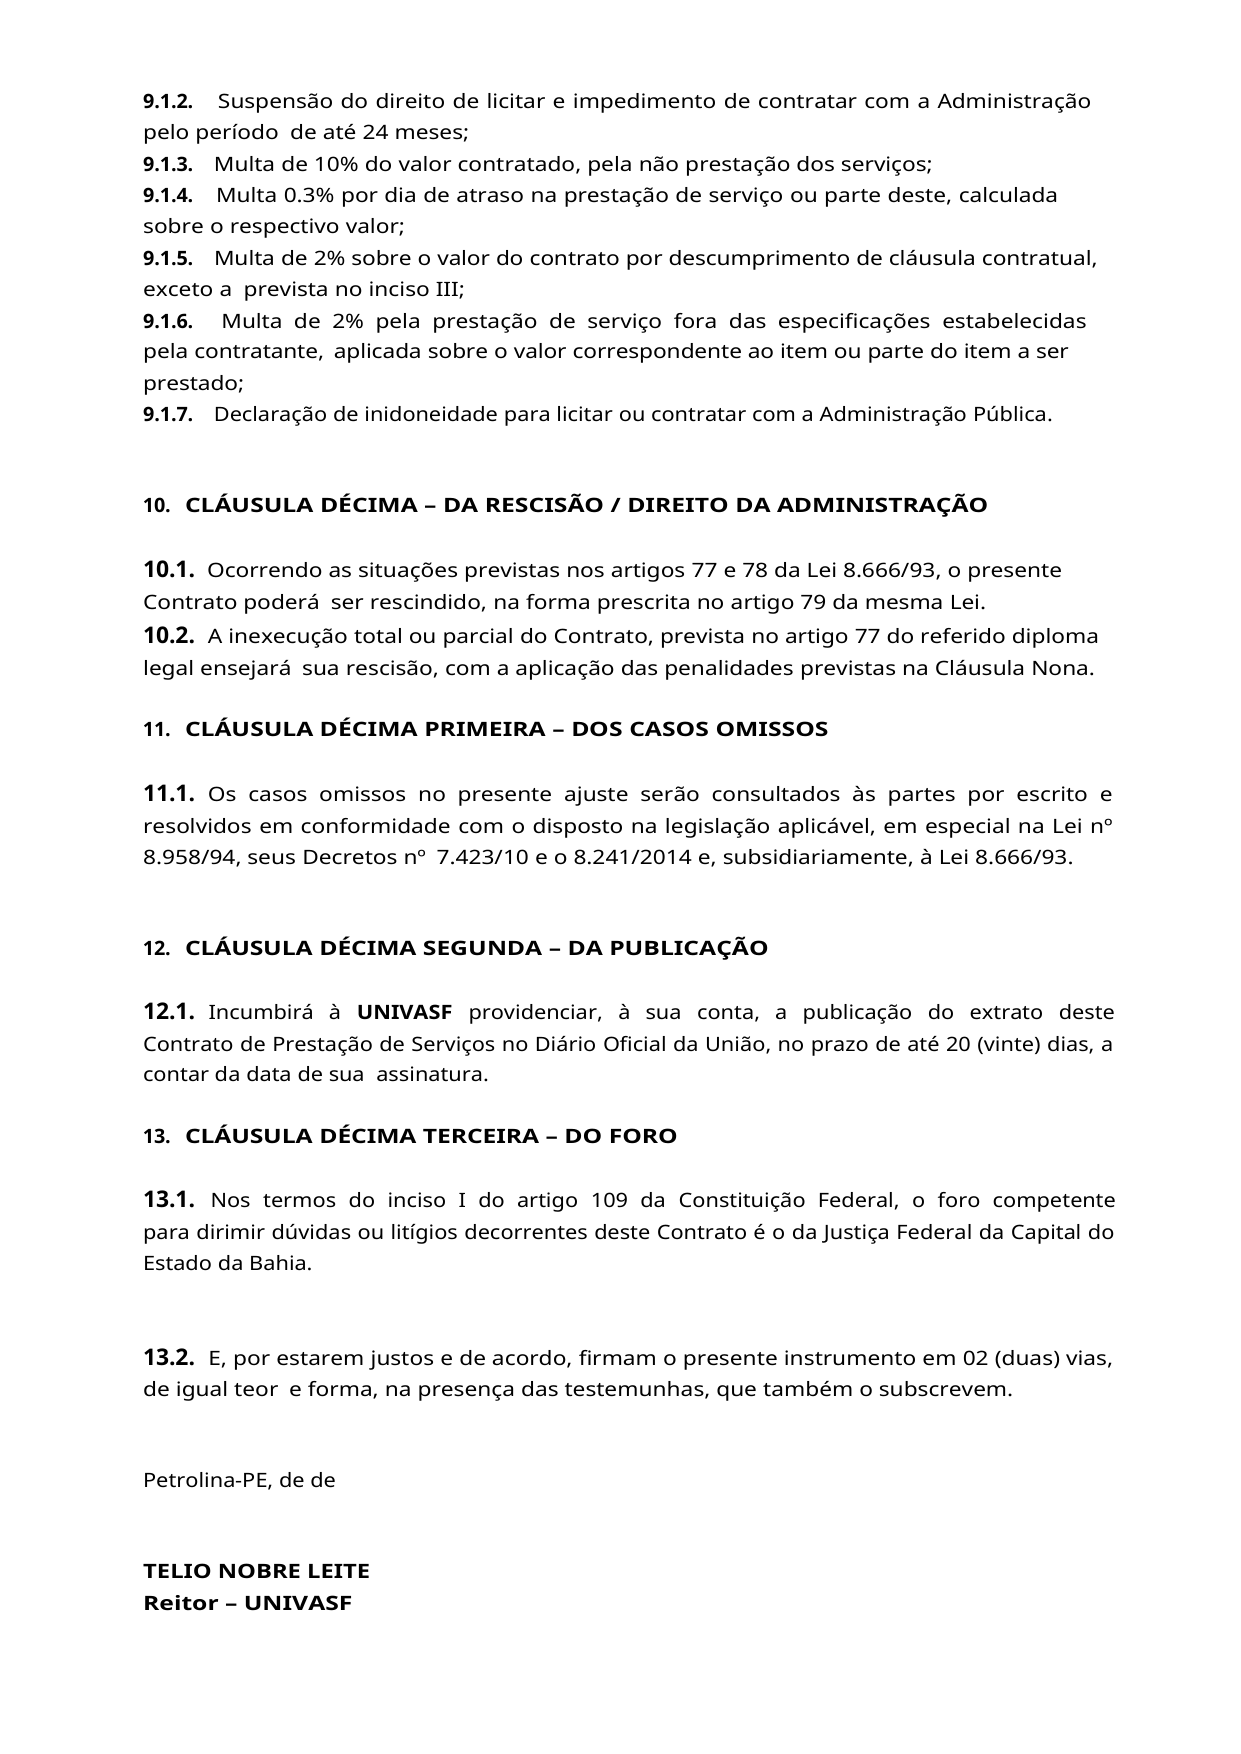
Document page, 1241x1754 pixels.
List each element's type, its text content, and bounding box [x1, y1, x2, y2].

list Multa 0.3% por dia de atraso na prestação de serviço ou parte deste, calculada sobre o respectivo valor; [143, 181, 1114, 239]
list Nos termos do inciso I do artigo 109 da Constituição Federal, o foro competente para dirimir dúvidas ou litígios decorrentes deste Contrato é o da Justiça Federal da Capital do Estado da Bahia. [143, 1183, 1116, 1276]
subtitle CLÁUSULA DÉCIMA SEGUNDA – DA PUBLICAÇÃO [143, 934, 1128, 961]
subtitle TELIO NOBRE LEITE [143, 1557, 1128, 1584]
list Incumbirá à UNIVASF providenciar, à sua conta, a publicação do extrato deste Contrato de Prestação de Serviços no Diário Oficial da União, no prazo de até 20 (vinte) dias, a contar da data de sua assinatura. [143, 994, 1115, 1088]
list Multa de 2% sobre o valor do contrato por descumprimento de cláusula contratual, exceto a prevista no inciso III; [143, 244, 1115, 302]
list Ocorrendo as situações previstas nos artigos 77 e 78 da Lei 8.666/93, o presente Contrato poderá ser rescindido, na forma prescrita no artigo 79 da mesma Lei. [143, 553, 1114, 615]
list Os casos omissos no presente ajuste serão consultados às partes por escrito e resolvidos em conformidade com o disposto na legislação aplicável, em especial na Lei nº 8.958/94, seus Decretos nº 7.423/10 e o 8.241/2014 e, subsidiariamente, à Lei 8.666/93. [143, 777, 1115, 870]
list E, por estarem justos e de acordo, firmam o presente instrumento em 02 (duas) vias, de igual teor e forma, na presença das testemunhas, que também o subscrevem. [143, 1341, 1115, 1403]
subtitle CLÁUSULA DÉCIMA – DA RESCISÃO / DIREITO DA ADMINISTRAÇÃO [143, 491, 1128, 518]
list A inexecução total ou parcial do Contrato, prevista no artigo 77 do referido diploma legal ensejará sua rescisão, com a aplicação das penalidades previstas na Cláusula Nona. [143, 619, 1115, 681]
list Suspensão do direito de licitar e impedimento de contratar com a Administração pelo período de até 24 meses; [143, 87, 1114, 145]
subtitle CLÁUSULA DÉCIMA TERCEIRA – DO FORO [143, 1122, 1128, 1149]
list Multa de 10% do valor contratado, pela não prestação dos serviços; [143, 150, 1128, 177]
list Multa de 2% pela prestação de serviço fora das especificações estabelecidas pela contratante, aplicada sobre o valor correspondente ao item ou parte do item a ser prestado; [143, 307, 1114, 396]
text Reitor – UNIVASF [143, 1589, 1128, 1616]
subtitle CLÁUSULA DÉCIMA PRIMEIRA – DOS CASOS OMISSOS [143, 716, 1128, 743]
text Petrolina-PE, de de [143, 1467, 1128, 1493]
list Declaração de inidoneidade para licitar ou contratar com a Administração Pública. [143, 400, 1128, 427]
